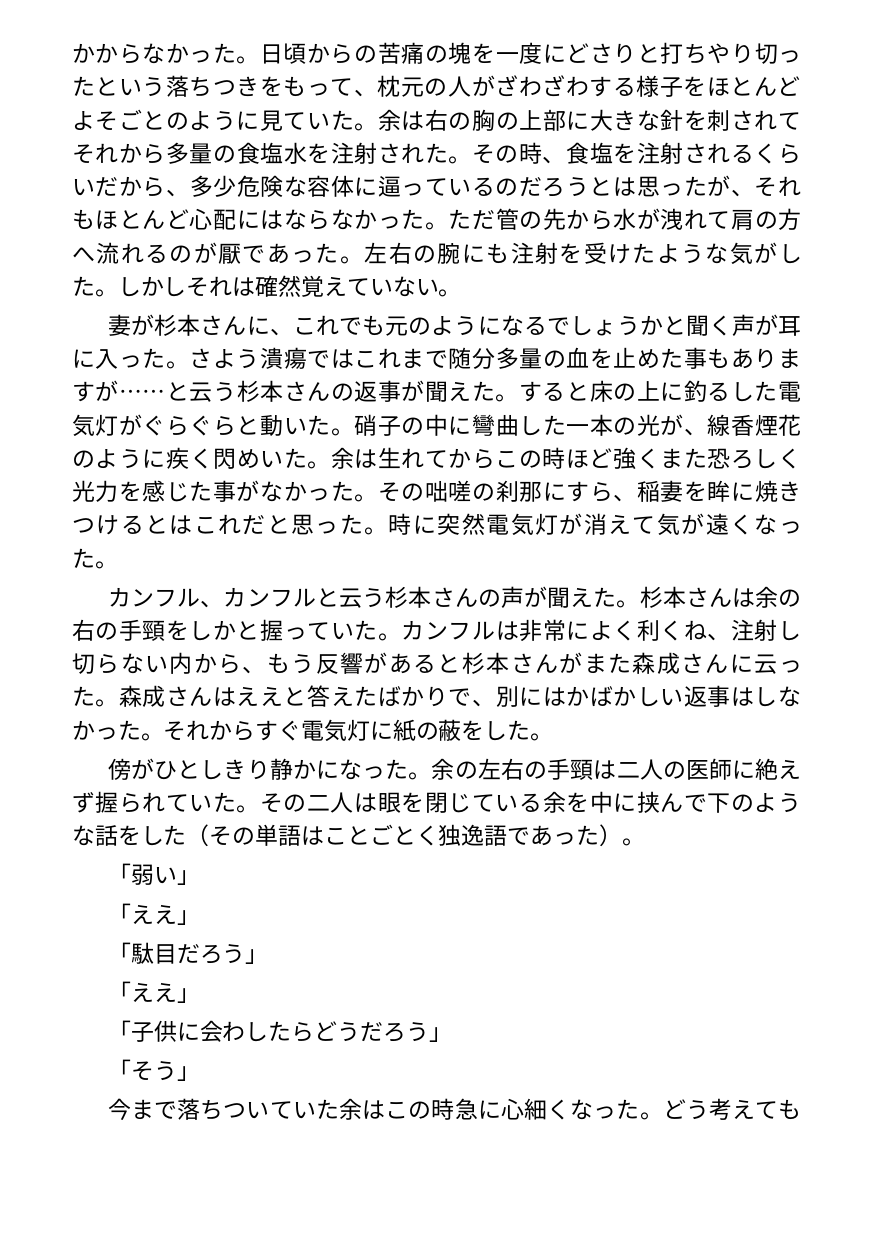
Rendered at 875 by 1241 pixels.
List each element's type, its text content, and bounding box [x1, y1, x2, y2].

text 「ええ」 [72, 975, 802, 1008]
text 「子供に会わしたらどうだろう」 [72, 1014, 802, 1047]
text 今まで落ちついていた余はこの時急に心細くなった。どう考えても [72, 1092, 802, 1126]
text 「そう」 [72, 1053, 802, 1086]
text 「弱い」 [72, 857, 802, 891]
text 妻が杉本さんに、これでも元のようになるでしょうかと聞く声が耳に入った。さよう潰瘍ではこれまで随分多量の血を止めた事もありますが……と云う杉本さんの返事が聞えた。すると床の上に釣るした電気灯がぐらぐらと動いた。硝子の中に彎曲した一本の光が、線香煙花のように疾く閃めいた。余は生れてからこの時ほど強くまた恐ろしく光力を感じた事がなかった。その咄嗟の刹那にすら、稲妻を眸に焼きつけるとはこれだと思った。時に突然電気灯が消えて気が遠くなった。 [72, 308, 802, 574]
text 「ええ」 [72, 896, 802, 930]
text かからなかった。日頃からの苦痛の塊を一度にどさりと打ちやり切ったという落ちつきをもって、枕元の人がざわざわする様子をほとんどよそごとのように見ていた。余は右の胸の上部に大きな針を刺されてそれから多量の食塩水を注射された。その時、食塩を注射されるくらいだから、多少危険な容体に逼っているのだろうとは思ったが、それもほとんど心配にはならなかった。ただ管の先から水が洩れて肩の方へ流れるのが厭であった。左右の腕にも注射を受けたような気がした。しかしそれは確然覚えていない。 [72, 36, 802, 302]
text カンフル、カンフルと云う杉本さんの声が聞えた。杉本さんは余の右の手頸をしかと握っていた。カンフルは非常によく利くね、注射し切らない内から、もう反響があると杉本さんがまた森成さんに云った。森成さんはええと答えたばかりで、別にはかばかしい返事はしなかった。それからすぐ電気灯に紙の蔽をした。 [72, 579, 802, 746]
text 「駄目だろう」 [72, 936, 802, 969]
text 傍がひとしきり静かになった。余の左右の手頸は二人の医師に絶えず握られていた。その二人は眼を閉じている余を中に挟んで下のような話をした（その単語はことごとく独逸語であった）。 [72, 752, 802, 851]
